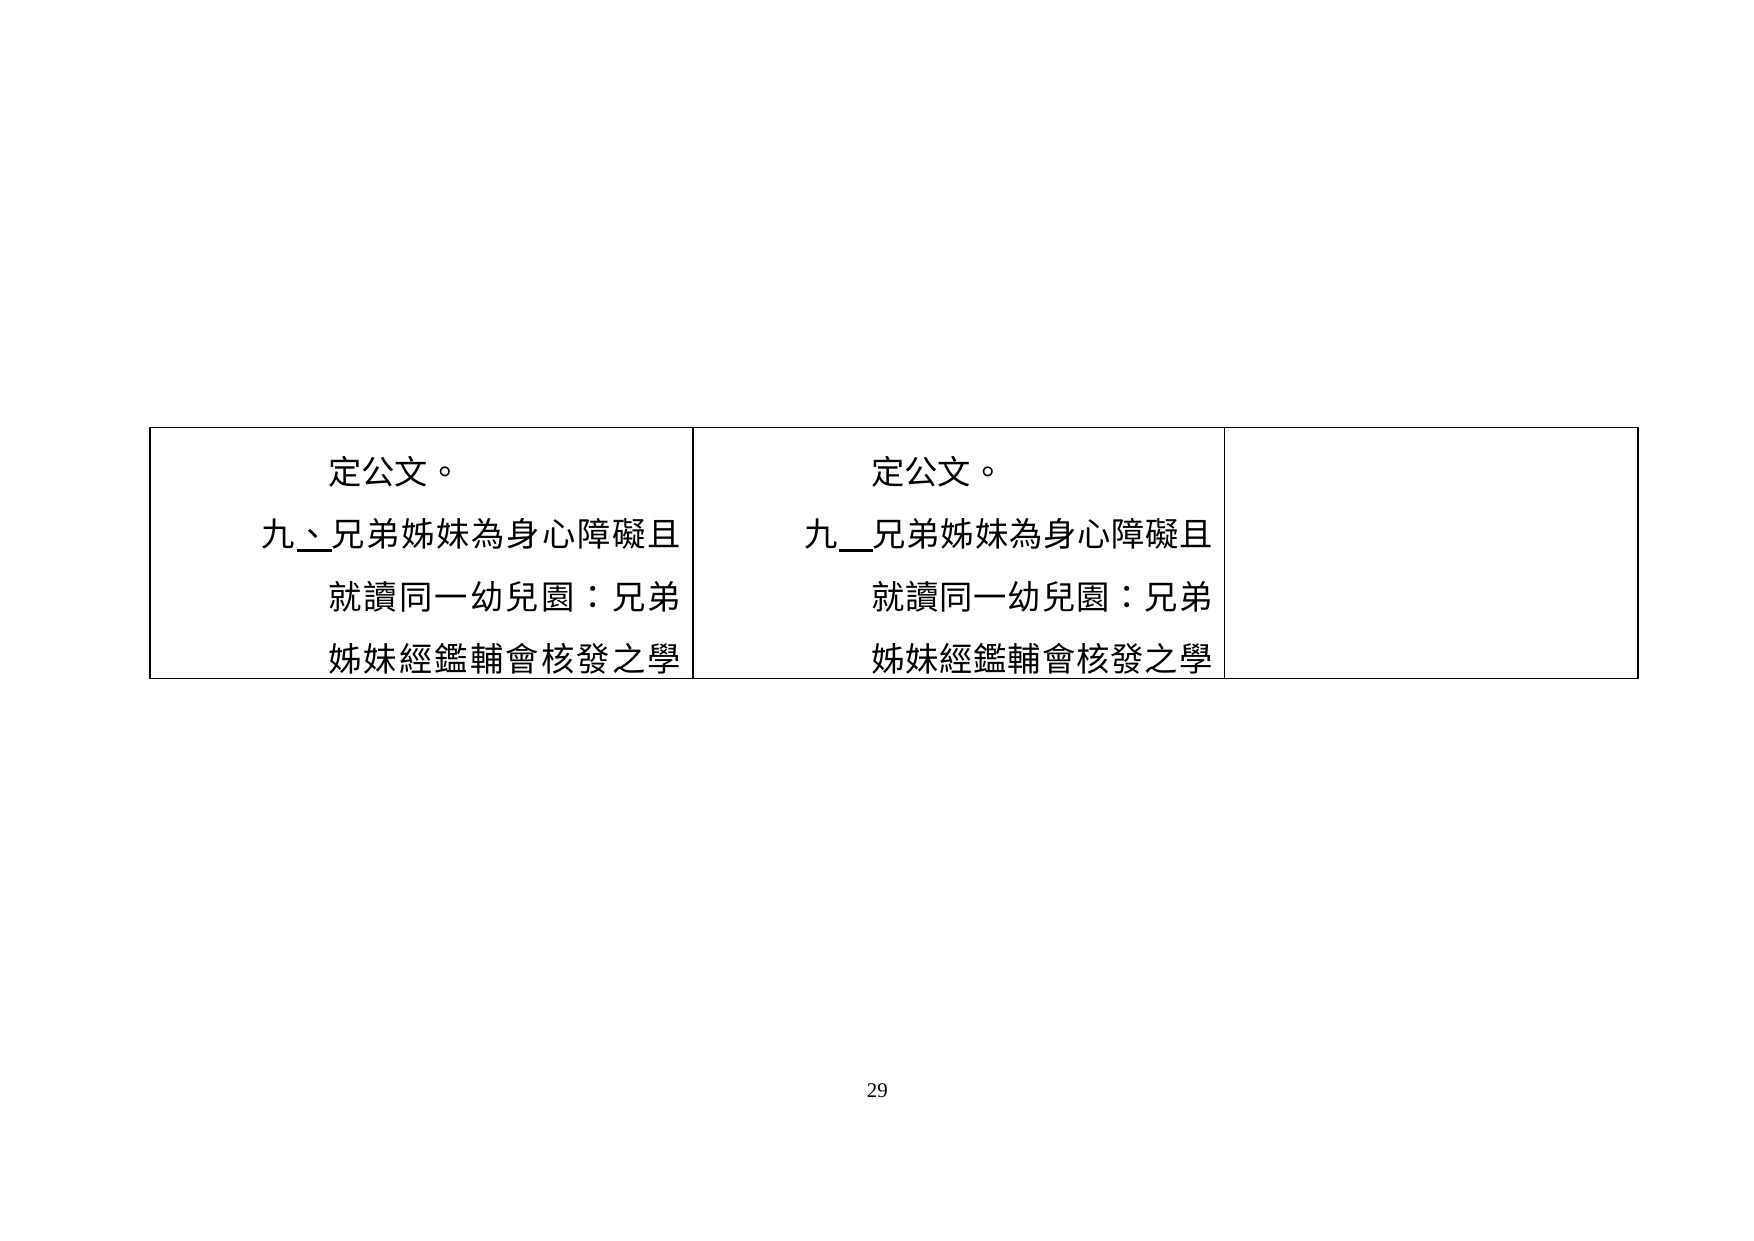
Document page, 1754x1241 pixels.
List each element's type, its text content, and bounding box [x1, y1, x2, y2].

table_cell 定公文。 九 兄弟姊妹為身心障礙且就讀同一幼兒園：兄弟姊妹經鑑輔會核發之學 [694, 428, 1224, 678]
table_cell 定公文。 九、兄弟姊妹為身心障礙且就讀同一幼兒園：兄弟姊妹經鑑輔會核發之學 [151, 428, 692, 678]
table_cell [1225, 428, 1637, 678]
